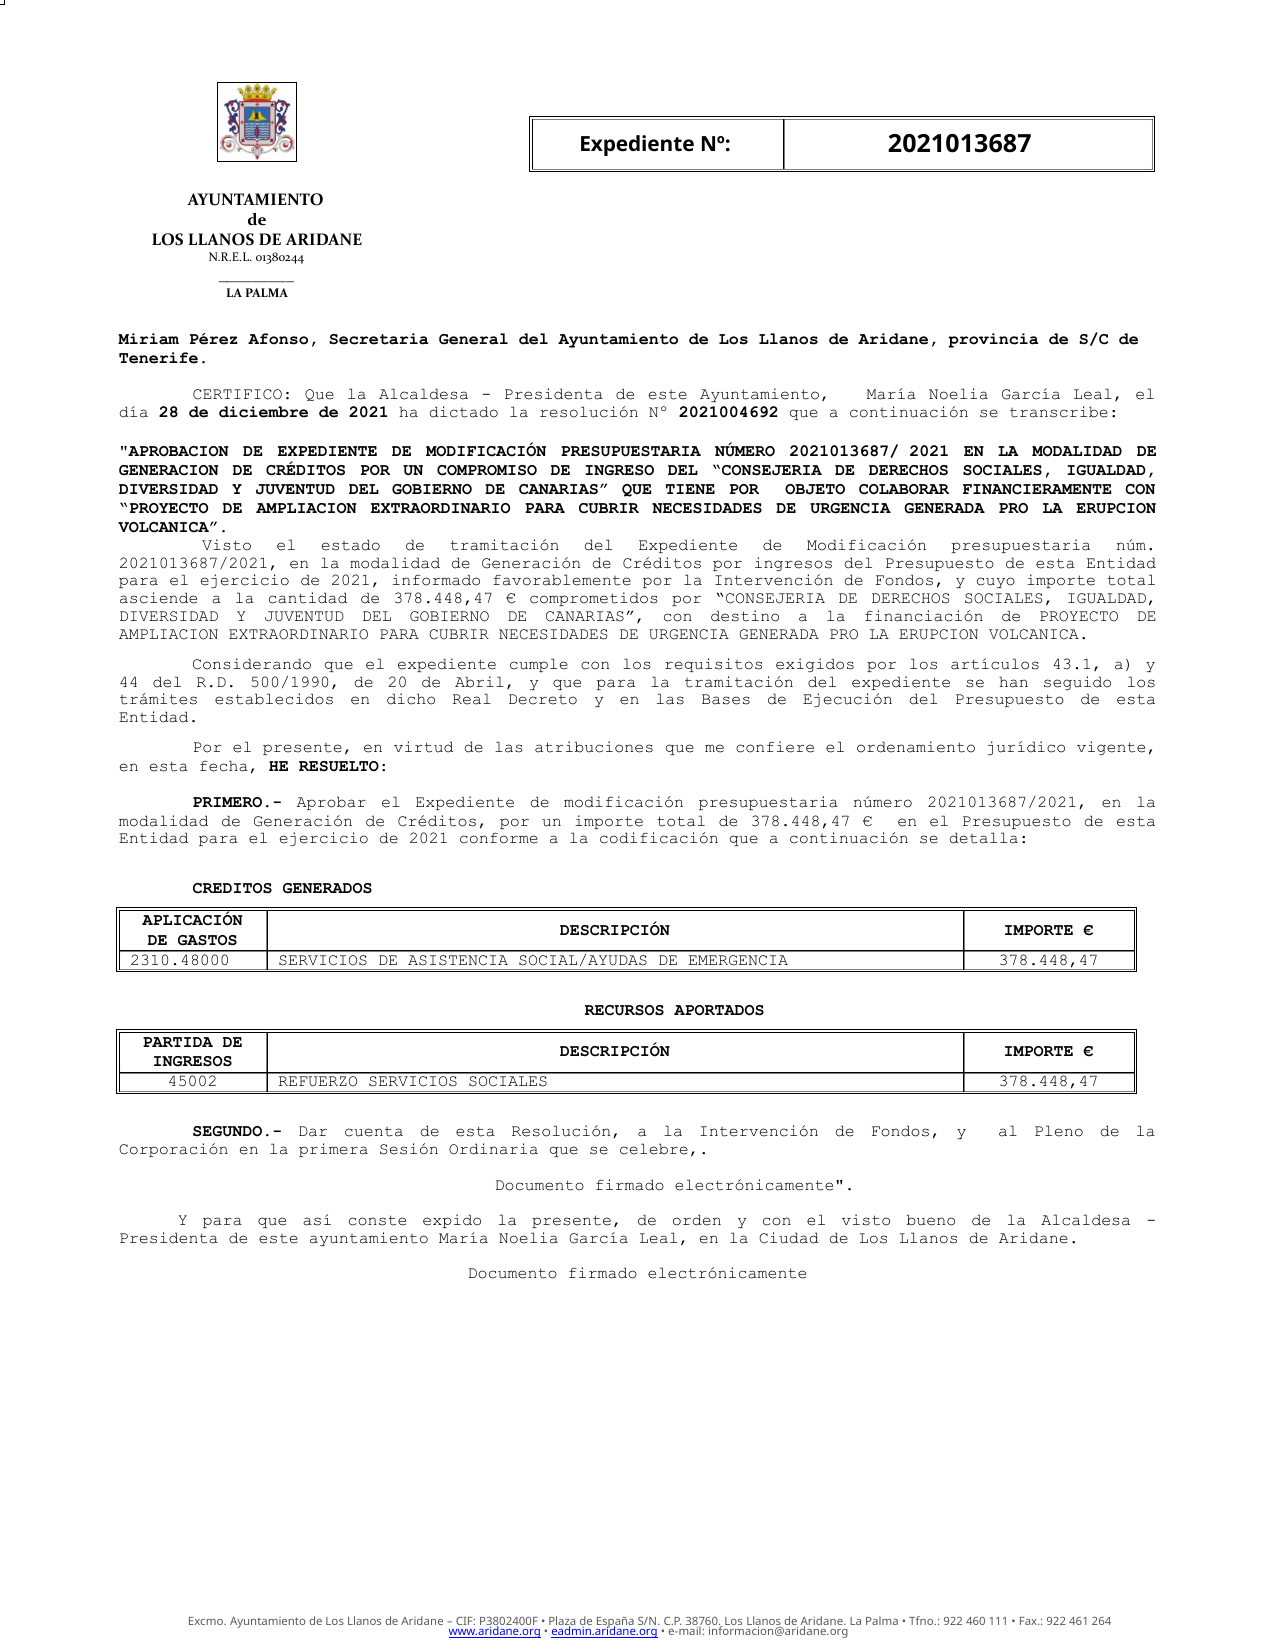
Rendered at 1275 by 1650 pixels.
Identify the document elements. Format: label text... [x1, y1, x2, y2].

text para el ejercicio de 2021, informado favorablemente por la Intervención de Fondos, y cuyo importe total [118, 571, 1181, 590]
text CERTIFICO: Que la Alcaldesa - Presidenta de este Ayuntamiento, [192, 384, 855, 403]
text DIVERSIDAD Y JUVENTUD DEL GOBIERNO DE CANARIAS”, con destino a la financiación de PROYECTO DE [118, 607, 1181, 625]
text 378.448,47 [998, 950, 1123, 969]
text 378.448,47 [998, 1072, 1123, 1091]
text 45002 [167, 1072, 242, 1091]
text Entidad para el ejercicio de 2021 conforme a la codificación que a continuación se detalla: [118, 830, 1181, 847]
text AMPLIACION EXTRAORDINARIO PARA CUBRIR NECESIDADES DE URGENCIA GENERADA PRO LA ERUPCION VOLCANICA. [118, 625, 1181, 643]
picture [530, 117, 1154, 171]
text SERVICIOS DE ASISTENCIA SOCIAL/AYUDAS DE EMERGENCIA [278, 950, 813, 969]
text 2 [118, 553, 153, 571]
text PARTIDA DE [142, 1032, 267, 1051]
text 2021013687 [888, 128, 1072, 159]
text Expediente Nº: [579, 131, 761, 156]
text en esta fecha, HE RESUELTO: [118, 756, 1181, 775]
text de [247, 212, 387, 228]
text RECURSOS APORTADOS [584, 1000, 789, 1019]
text “ [118, 498, 128, 517]
text al Pleno de la [998, 1121, 1180, 1140]
text modalidad de Generación de Créditos, por un importe total de 378.448,47 € en el Presupuesto de esta [118, 812, 1181, 830]
text DESCRIPCIÓN [559, 921, 694, 939]
text María Noelia García Leal, el [866, 384, 1180, 403]
text APROBACION DE EXPEDIENTE DE MODIFICACIÓN PRESUPUESTARIA NÚMERO 2021013687/ 2021 EN LA MODALIDAD DE [128, 441, 1180, 460]
text www.aridane.org • eadmin.aridane.org • e-mail: informacion@aridane.org [448, 1625, 851, 1638]
text AYUNTAMIENTO [188, 192, 387, 208]
text Por el presente, en virtud de las atribuciones que me confiere el ordenamiento jurídico vigente, [192, 737, 1181, 756]
text Miriam Pérez Afonso, Secretaria General del Ayuntamiento de Los Llanos de Aridane, provincia de S/C de [118, 329, 1163, 348]
text Documento firmado electrónicamente". [494, 1175, 879, 1194]
text PRIMERO.- Aprobar el Expediente de modificación presupuestaria número 2021013687/2021, en la [192, 793, 1181, 812]
text Y para que así conste expido la presente, de orden y con el visto bueno de la Alcaldesa - [178, 1211, 1181, 1229]
text LA PALMA [226, 287, 317, 300]
text SEGUNDO.- Dar cuenta de esta Resolución, a la Intervención de Fondos, y [192, 1121, 991, 1140]
text 2310.48000 [130, 950, 255, 969]
picture [218, 83, 296, 161]
text Presidenta de este ayuntamiento María Noelia García Leal, en la Ciudad de Los Llanos de Aridane. [118, 1229, 1181, 1247]
text N.R.E.L. 01380244 [208, 252, 327, 264]
text Visto el estado de tramitación del Expediente de Modificación presupuestaria núm. [202, 536, 1181, 554]
text trámites establecidos en dicho Real Decreto y en las Bases de Ejecución del Presupuesto de esta [118, 689, 1181, 708]
text Excmo. Ayuntamiento de Los Llanos de Aridane – CIF: P3802400F • Plaza de España S/N. C.P. 38760. Los Llanos de Aridane. La Palma • Tfno.: 922 460 111 • Fax.: 922 461 264 [188, 1614, 1112, 1628]
text 021013687/2021, en la modalidad de Generación de Créditos por ingresos del Presupuesto de esta Entidad [153, 554, 1181, 571]
text _ [317, 267, 327, 284]
text GENERACION DE CRÉDITOS POR UN COMPROMISO DE INGRESO DEL “CONSEJERIA DE DERECHOS SOCIALES, IGUALDAD, [118, 460, 1181, 479]
text día 28 de diciembre de 2021 ha dictado la resolución Nº 2021004692 que a continuación se transcribe: [118, 403, 1143, 422]
text INGRESOS [152, 1051, 267, 1070]
text CREDITOS GENERADOS [192, 878, 397, 897]
text Documento firmado electrónicamente [467, 1264, 832, 1282]
text PROYECTO DE AMPLIACION EXTRAORDINARIO PARA CUBRIR NECESIDADES DE URGENCIA GENERADA PRO LA ERUPCION [128, 498, 1181, 517]
text Considerando que el expediente cumple con los requisitos exigidos por los artículos 43.1, a) y [192, 654, 1181, 673]
text asciende a la cantidad de 378.448,47 € comprometidos por “CONSEJERIA DE DERECHOS SOCIALES, IGUALDAD, [118, 590, 1181, 607]
text APLICACIÓN [142, 911, 397, 930]
picture [117, 1030, 1136, 1093]
text LOS LLANOS DE ARIDANE [151, 232, 387, 249]
text IMPORTE € [1003, 921, 1118, 939]
text Corporación en la primera Sesión Ordinaria que se celebre,. [118, 1140, 991, 1158]
text IMPORTE € [1003, 1042, 1118, 1061]
text REFUERZO SERVICIOS SOCIALES [278, 1072, 573, 1091]
text Entidad. [118, 708, 1181, 726]
text " [118, 441, 128, 460]
text DE GASTOS [147, 930, 262, 949]
text DESCRIPCIÓN [559, 1042, 694, 1061]
text ________ [226, 267, 317, 284]
text 44 del R.D. 500/1990, de 20 de Abril, y que para la tramitación del expediente se han seguido los [118, 673, 1181, 689]
text DIVERSIDAD Y JUVENTUD DEL GOBIERNO DE CANARIAS” QUE TIENE POR OBJETO COLABORAR FINANCIERAMENTE CON [118, 479, 1181, 498]
text Tenerife. [118, 348, 1163, 367]
text VOLCANICA”. [118, 517, 1181, 536]
text _ [219, 267, 226, 281]
picture [117, 908, 1136, 971]
